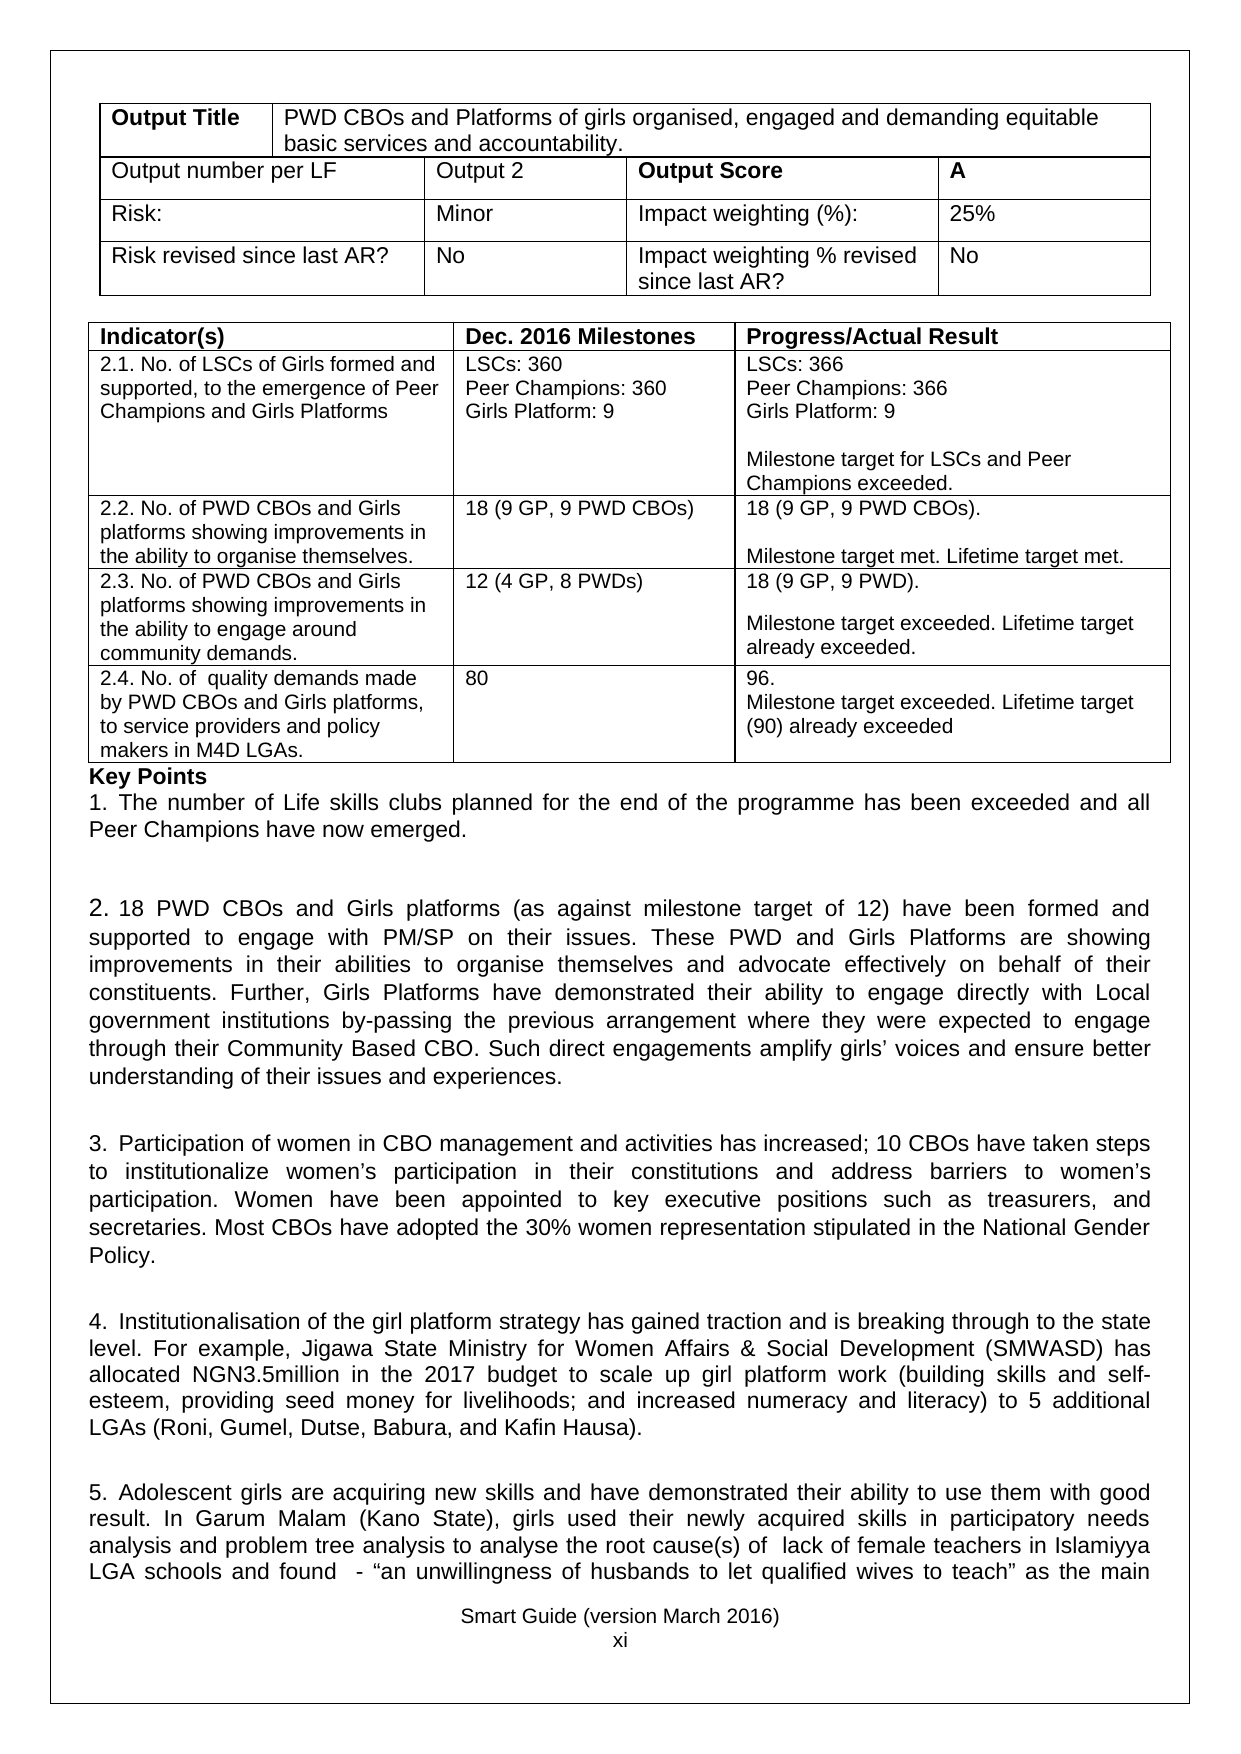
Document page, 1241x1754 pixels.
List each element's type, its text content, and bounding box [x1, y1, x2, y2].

table_cell 2.2. No. of PWD CBOs and Girls platforms showing improvements in the ability to organise themselves. [89, 496, 453, 568]
table_header Dec. 2016 Milestones [454, 323, 734, 350]
list The number of Life skills clubs planned for the end of the programme has been exceeded and all Peer Champions have now emerged. [89, 789, 1152, 842]
table_cell Risk revised since last AR? [101, 242, 424, 294]
table_cell 12 (4 GP, 8 PWDs) [454, 569, 734, 665]
table_cell Output number per LF [101, 158, 424, 198]
table_cell 18 (9 GP, 9 PWD). Milestone target exceeded. Lifetime target already exceeded. [736, 569, 1170, 665]
list Institutionalisation of the girl platform strategy has gained traction and is breaking through to the state level. For example, Jigawa State Ministry for Women Affairs & Social Development (SMWASD) has allocated NGN3.5million in the 2017 budget to scale up girl platform work (building skills and self-esteem, providing seed money for livelihoods; and increased numeracy and literacy) to 5 additional LGAs (Roni, Gumel, Dutse, Babura, and Kafin Hausa). [89, 1308, 1152, 1440]
table_cell No [939, 242, 1150, 294]
list Participation of women in CBO management and activities has increased; 10 CBOs have taken steps to institutionalize women’s participation in their constitutions and address barriers to women’s participation. Women have been appointed to key executive positions such as treasurers, and secretaries. Most CBOs have adopted the 30% women representation stipulated in the National Gender Policy. [89, 1130, 1152, 1268]
table_header PWD CBOs and Platforms of girls organised, engaged and demanding equitable basic services and accountability. [273, 104, 1150, 156]
table_cell 2.1. No. of LSCs of Girls formed and supported, to the emergence of Peer Champions and Girls Platforms [89, 351, 453, 495]
list Adolescent girls are acquiring new skills and have demonstrated their ability to use them with good result. In Garum Malam (Kano State), girls used their newly acquired skills in participatory needs analysis and problem tree analysis to analyse the root cause(s) of lack of female teachers in Islamiyya LGA schools and found - “an unwillingness of husbands to let qualified wives to teach” as the main [89, 1479, 1152, 1584]
table_header Progress/Actual Result [736, 323, 1170, 350]
table_cell Impact weighting (%): [627, 200, 938, 241]
table_cell 80 [454, 666, 734, 762]
table_cell 25% [939, 200, 1150, 241]
table_cell Output Score [627, 158, 938, 198]
table_cell 2.4. No. of quality demands made by PWD CBOs and Girls platforms, to service providers and policy makers in M4D LGAs. [89, 666, 453, 762]
table_header Indicator(s) [89, 323, 453, 350]
table_cell Risk: [101, 200, 424, 241]
table_cell 18 (9 GP, 9 PWD CBOs). Milestone target met. Lifetime target met. [736, 496, 1170, 568]
table_cell LSCs: 360 Peer Champions: 360 Girls Platform: 9 [454, 351, 734, 495]
table_cell LSCs: 366 Peer Champions: 366 Girls Platform: 9 Milestone target for LSCs and Peer Champions exceeded. [736, 351, 1170, 495]
table_cell 96. Milestone target exceeded. Lifetime target (90) already exceeded [736, 666, 1170, 762]
table_cell Impact weighting % revised since last AR? [627, 242, 938, 294]
table_cell 18 (9 GP, 9 PWD CBOs) [454, 496, 734, 568]
list 18 PWD CBOs and Girls platforms (as against milestone target of 12) have been formed and supported to engage with PM/SP on their issues. These PWD and Girls Platforms are showing improvements in their abilities to organise themselves and advocate effectively on behalf of their constituents. Further, Girls Platforms have demonstrated their ability to engage directly with Local government institutions by-passing the previous arrangement where they were expected to engage through their Community Based CBO. Such direct engagements amplify girls’ voices and ensure better understanding of their issues and experiences. [89, 893, 1152, 1089]
table_cell A [939, 158, 1150, 198]
table_cell No [425, 242, 626, 294]
table_cell 2.3. No. of PWD CBOs and Girls platforms showing improvements in the ability to engage around community demands. [89, 569, 453, 665]
table_header Output Title [101, 104, 272, 156]
text Key Points [89, 763, 1152, 789]
table_cell Minor [425, 200, 626, 241]
table_cell Output 2 [425, 158, 626, 198]
